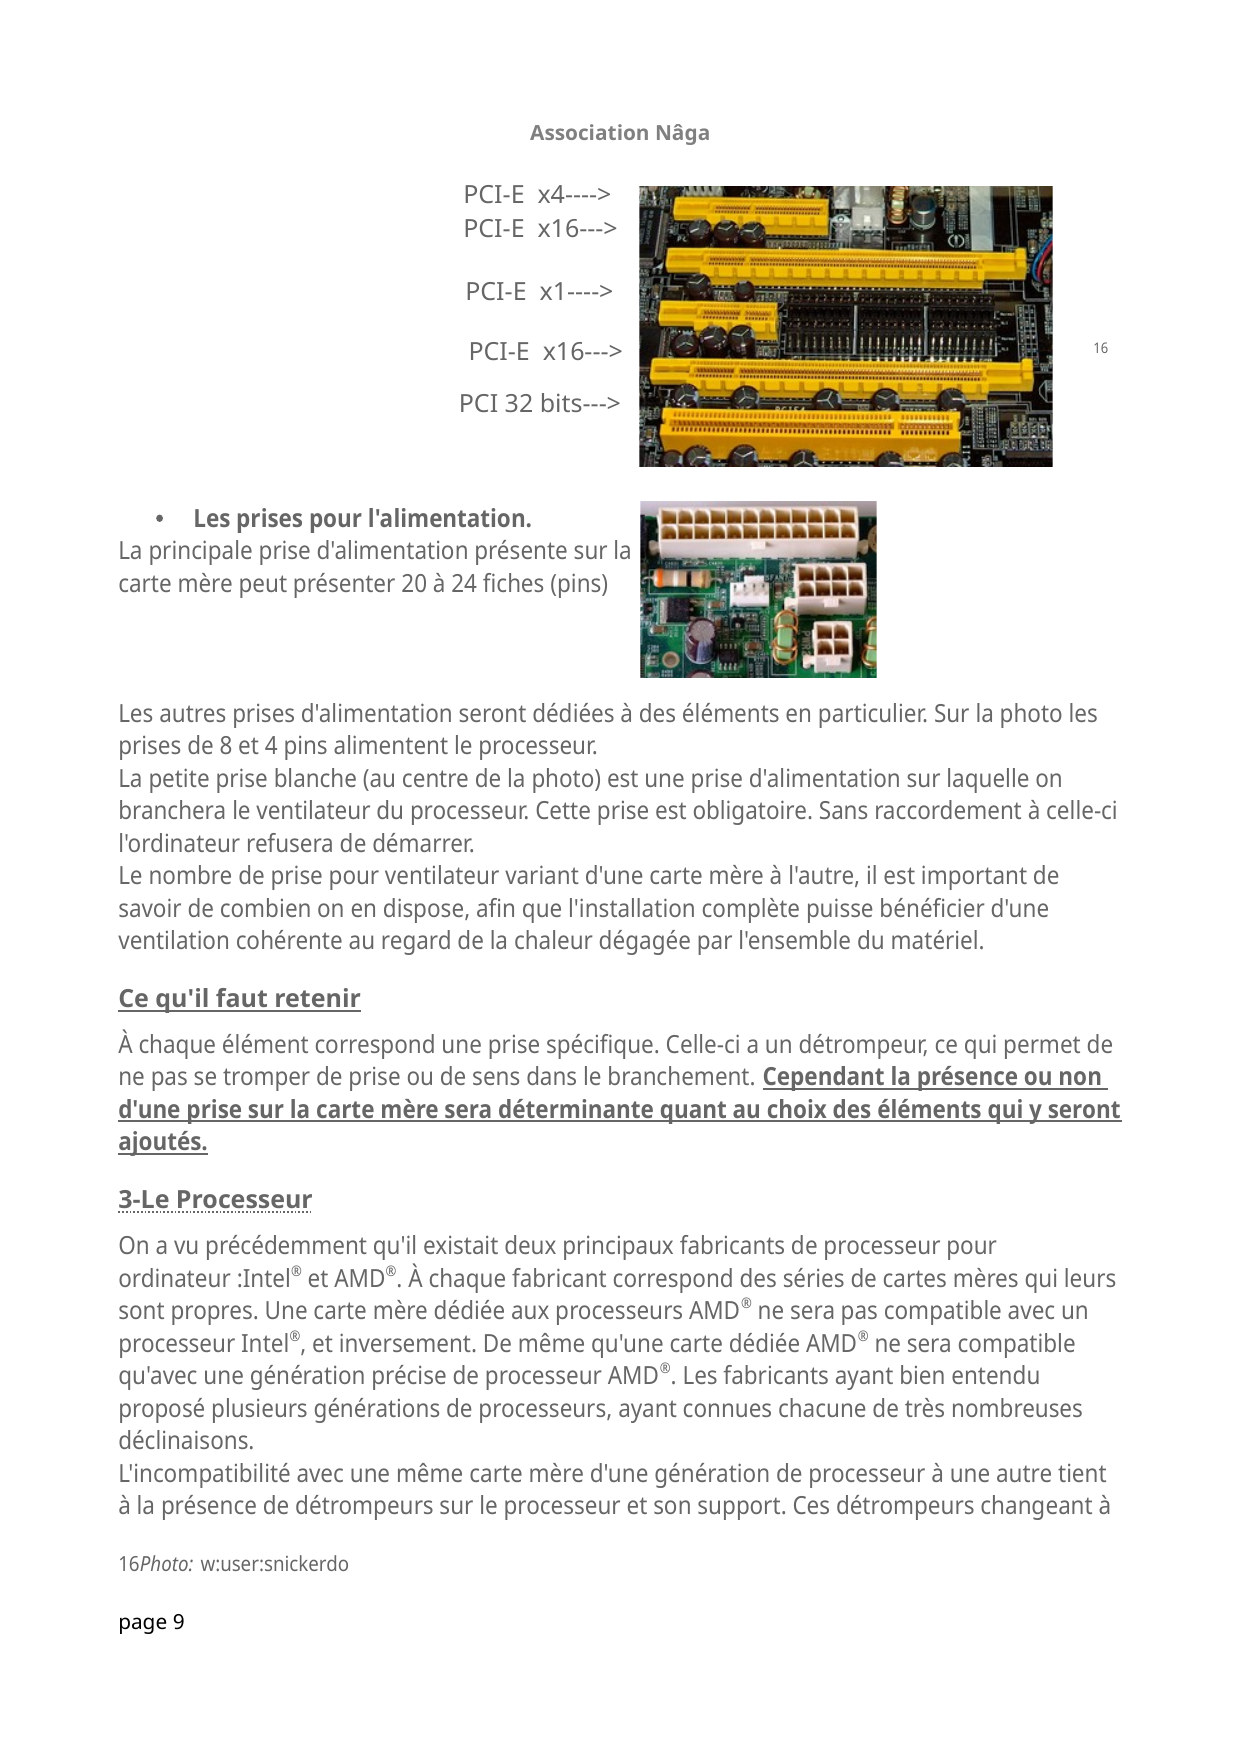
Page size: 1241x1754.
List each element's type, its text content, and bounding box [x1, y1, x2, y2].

text [877, 566, 1122, 598]
text L'incompatibilité avec une même carte mère d'une génération de processeur à une autre tient à la présence de détrompeurs sur le processeur et son support. Ces détrompeurs changeant à [118, 1456, 1122, 1521]
text La petite prise blanche (au centre de la photo) est une prise d'alimentation sur laquelle on branchera le ventilateur du processeur. Cette prise est obligatoire. Sans raccordement à celle-ci l'ordinateur refusera de démarrer. [118, 761, 1122, 858]
text On a vu précédemment qu'il existait deux principaux fabricants de processeur pour ordinateur :Intel® et AMD®. À chaque fabricant correspond des séries de cartes mères qui leurs sont propres. Une carte mère dédiée aux processeurs AMD® ne sera pas compatible avec un processeur Intel®, et inversement. De même qu'une carte dédiée AMD® ne sera compatible qu'avec une génération précise de processeur AMD®. Les fabricants ayant bien entendu proposé plusieurs générations de processeurs, ayant connues chacune de très nombreuses déclinaisons. [118, 1228, 1122, 1456]
text Photo: w:user:snickerdo [118, 1545, 1122, 1578]
text carte mère peut présenter 20 à 24 fiches (pins) [118, 566, 640, 598]
subtitle Ce qu'il faut retenir [118, 981, 1122, 1015]
text Les autres prises d'alimentation seront dédiées à des éléments en particulier. Sur la photo les prises de 8 et 4 pins alimentent le processeur. [118, 696, 1122, 761]
picture [639, 186, 1053, 467]
text La principale prise d'alimentation présente sur la [118, 533, 640, 566]
text ajoutés. [118, 1122, 1122, 1157]
list Les prises pour l'alimentation. [156, 501, 640, 533]
text Le nombre de prise pour ventilateur variant d'une carte mère à l'autre, il est important de savoir de combien on en dispose, afin que l'installation complète puisse bénéficier d'une ventilation cohérente au regard de la chaleur dégagée par l'ensemble du matériel. [118, 858, 1122, 956]
text [877, 533, 1122, 566]
picture [640, 501, 877, 678]
subtitle 3-Le Processeur [118, 1182, 1122, 1216]
text À chaque élément correspond une prise spécifique. Celle-ci a un détrompeur, ce qui permet de ne pas se tromper de prise ou de sens dans le branchement. Cependant la présence ou non d'une prise sur la carte mère sera déterminante quant au choix des éléments qui y seront [118, 1027, 1122, 1120]
list [877, 501, 1122, 533]
